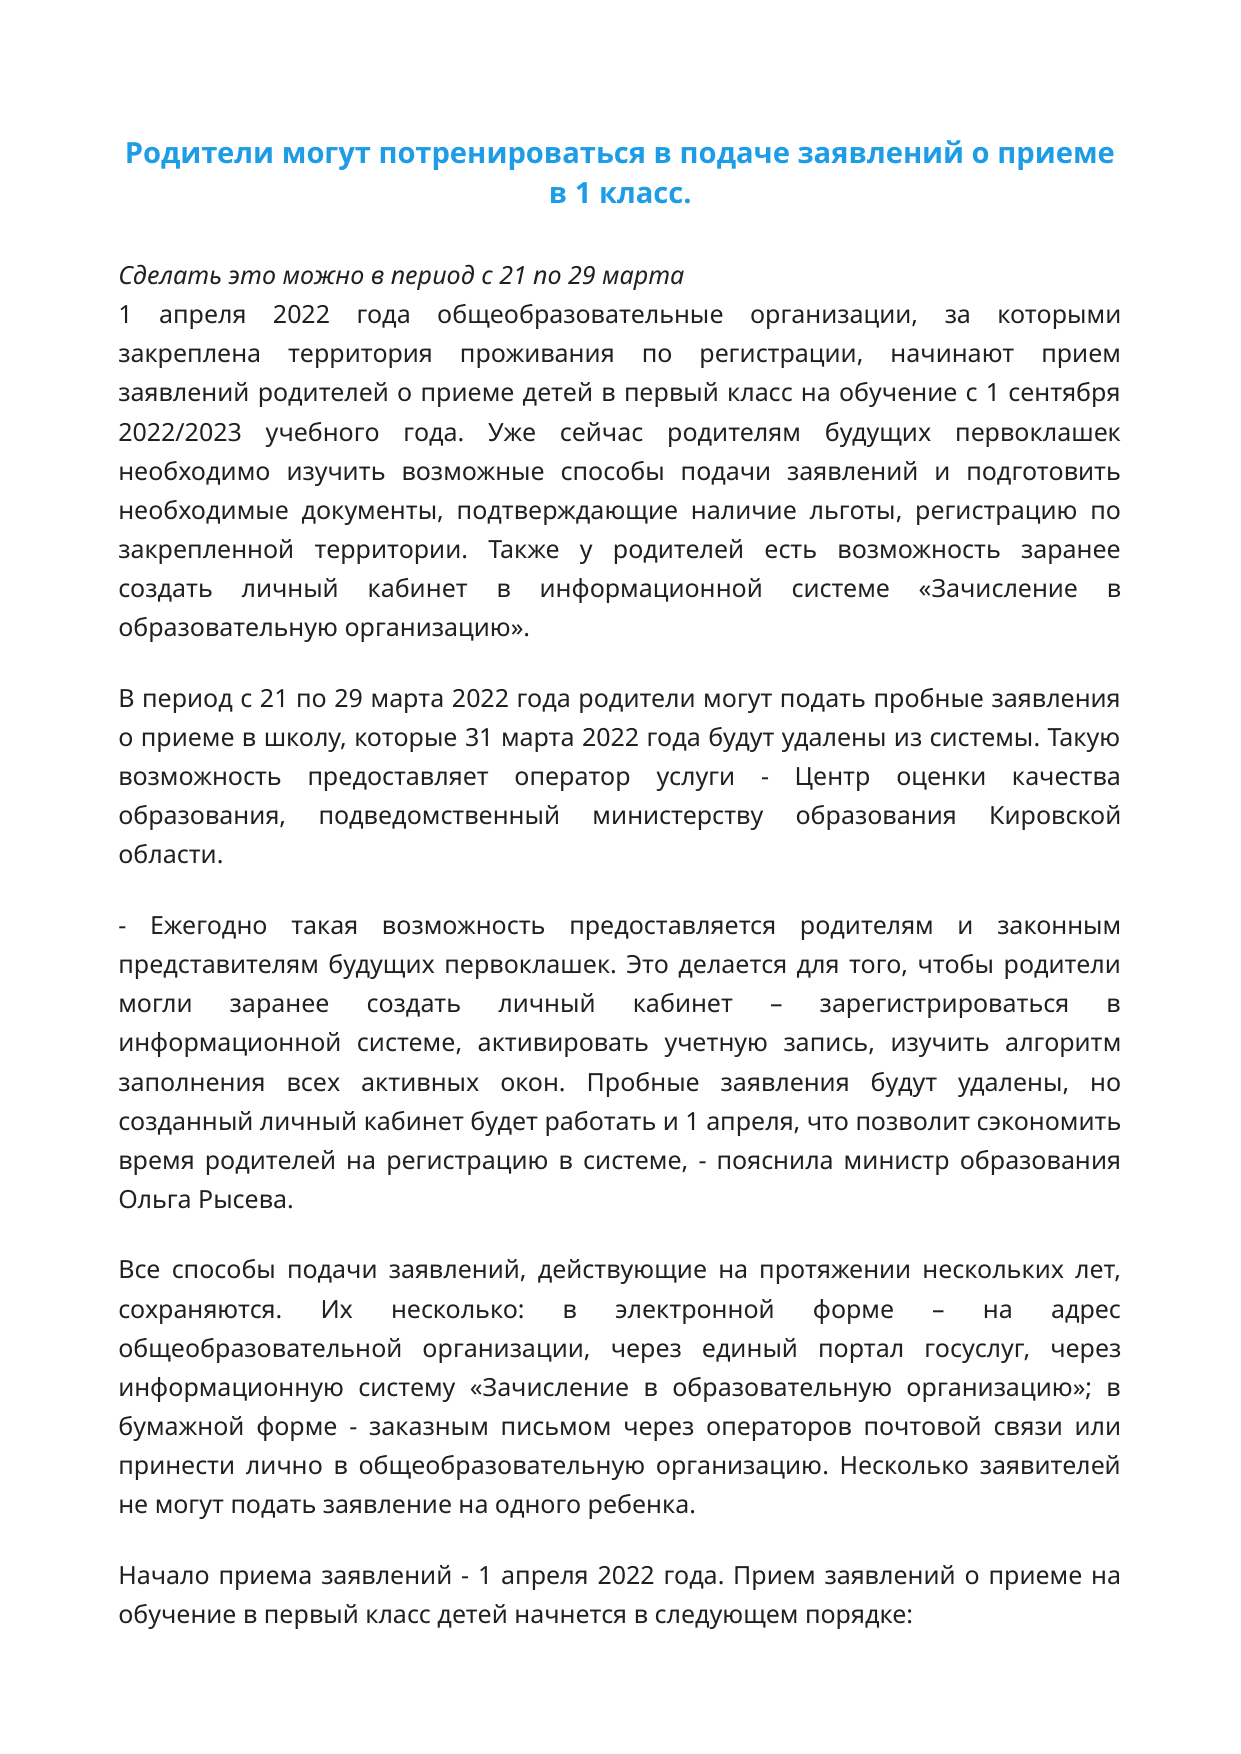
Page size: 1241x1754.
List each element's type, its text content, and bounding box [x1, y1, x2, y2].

text В период с 21 по 29 марта 2022 года родители могут подать пробные заявления о приеме в школу, которые 31 марта 2022 года будут удалены из системы. Такую возможность предоставляет оператор услуги - Центр оценки качества образования, подведомственный министерству образования Кировской области. [118, 681, 1122, 871]
text - Ежегодно такая возможность предоставляется родителям и законным представителям будущих первоклашек. Это делается для того, чтобы родители могли заранее создать личный кабинет – зарегистрироваться в информационной системе, активировать учетную запись, изучить алгоритм заполнения всех активных окон. Пробные заявления будут удалены, но созданный личный кабинет будет работать и 1 апреля, что позволит сэкономить время родителей на регистрацию в системе, - пояснила министр образования Ольга Рысева. [118, 908, 1122, 1216]
text Сделать это можно в период с 21 по 29 марта [118, 258, 1122, 292]
text Все способы подачи заявлений, действующие на протяжении нескольких лет, сохраняются. Их несколько: в электронной форме – на адрес общеобразовательной организации, через единый портал госуслуг, через информационную систему «Зачисление в образовательную организацию»; в бумажной форме - заказным письмом через операторов почтовой связи или принести лично в общеобразовательную организацию. Несколько заявителей не могут подать заявление на одного ребенка. [118, 1252, 1122, 1521]
text 1 апреля 2022 года общеобразовательные организации, за которыми закреплена территория проживания по регистрации, начинают прием заявлений родителей о приеме детей в первый класс на обучение с 1 сентября 2022/2023 учебного года. Уже сейчас родителям будущих первоклашек необходимо изучить возможные способы подачи заявлений и подготовить необходимые документы, подтверждающие наличие льготы, регистрацию по закрепленной территории. Также у родителей есть возможность заранее создать личный кабинет в информационной системе «Зачисление в образовательную организацию». [118, 297, 1122, 644]
text Начало приема заявлений - 1 апреля 2022 года. Прием заявлений о приеме на обучение в первый класс детей начнется в следующем порядке: [118, 1558, 1122, 1631]
subtitle Родители могут потренироваться в подаче заявлений о приеме в 1 класс. [118, 133, 1122, 212]
